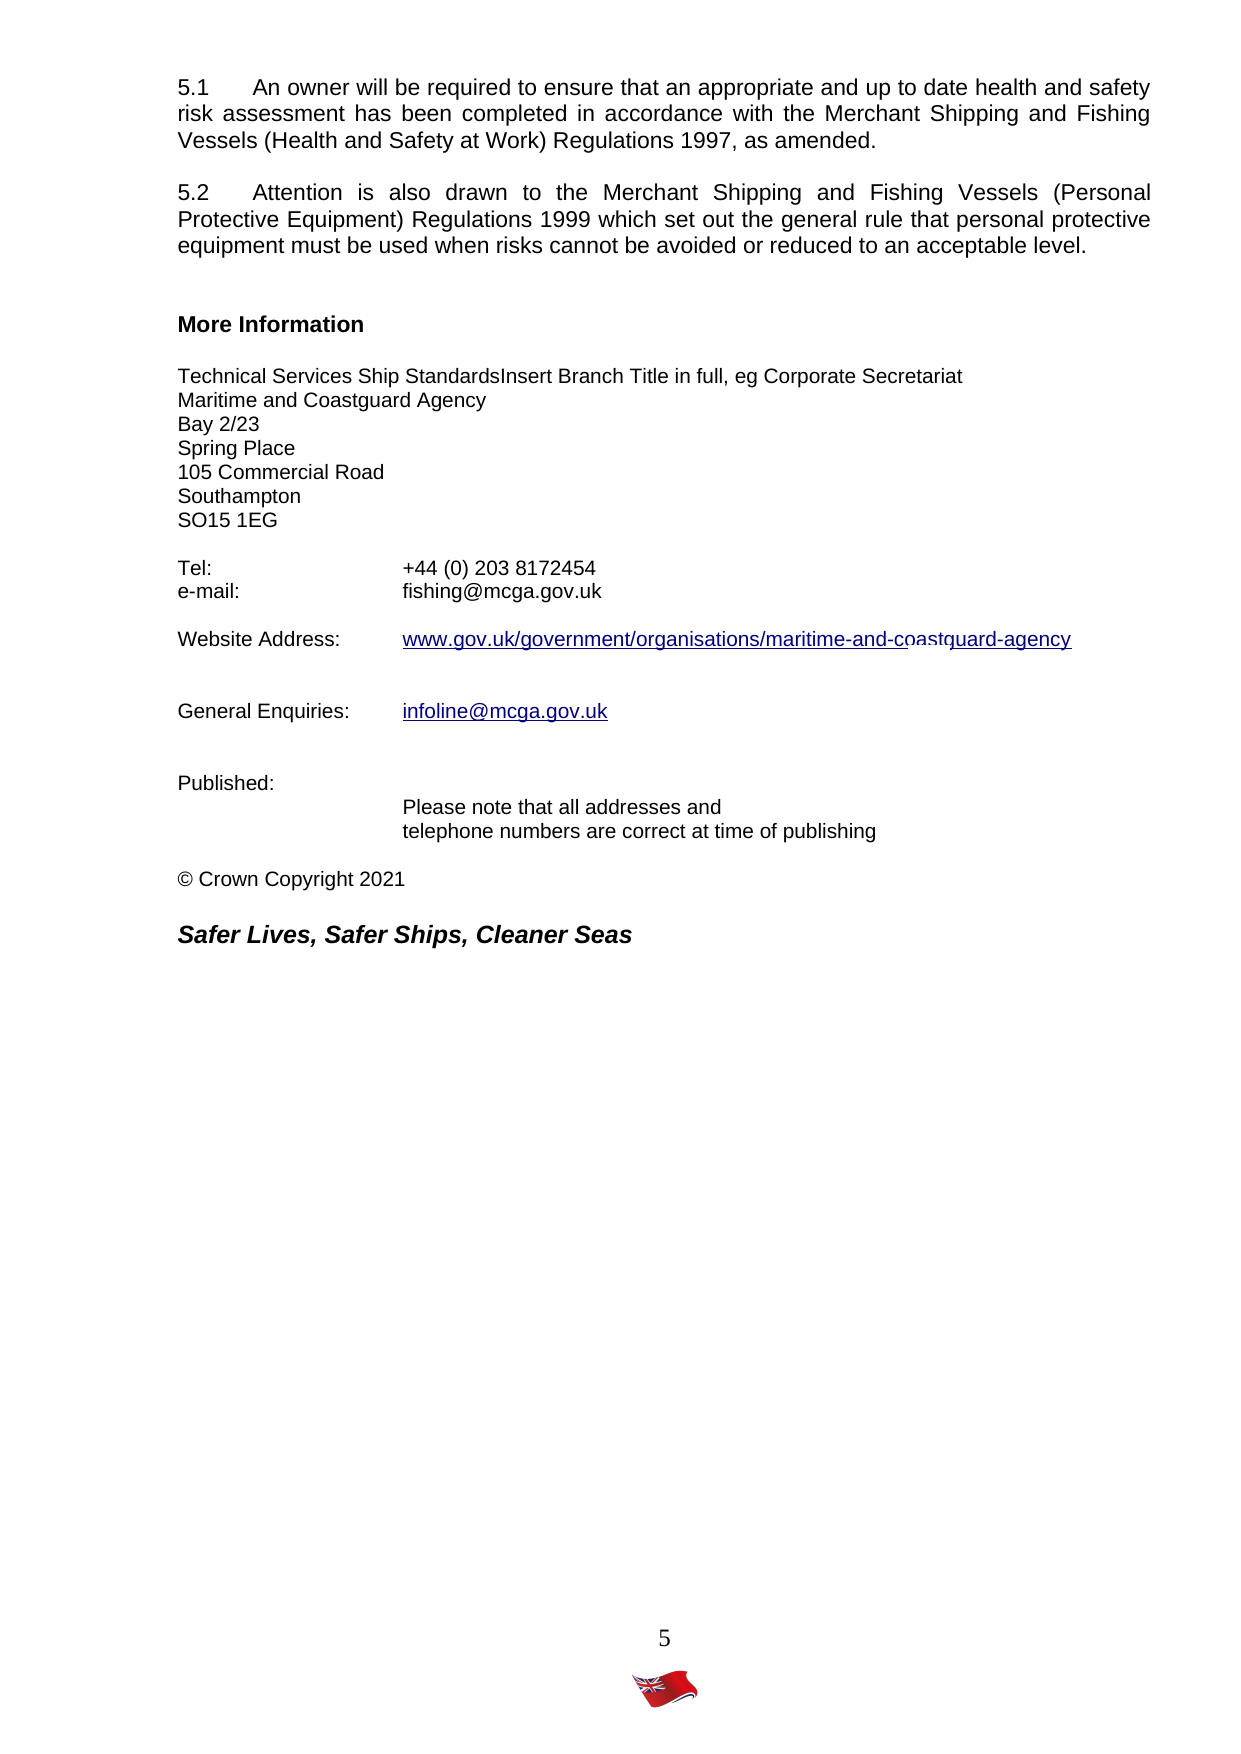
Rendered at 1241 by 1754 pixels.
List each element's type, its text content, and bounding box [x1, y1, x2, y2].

text More Information [177, 311, 1152, 337]
text Bay 2/23 [177, 412, 1152, 436]
text Published: [177, 771, 1152, 795]
text Tel: +44 (0) 203 8172454. [177, 555, 1152, 579]
text Please note that all addresses and [177, 795, 1152, 819]
text © Crown Copyright 2021 [177, 867, 1152, 891]
text Website Address: www.gov.uk/government/organisations/maritime-and-coastguard-agency . [177, 627, 1152, 717]
text e-mail: fishing@mcga.gov.uk. [177, 579, 1152, 603]
text telephone numbers are correct at time of publishing. [177, 819, 1152, 843]
text 5.1 An owner will be required to ensure that an appropriate and up to date health and safety risk assessment has been completed in accordance with the Merchant Shipping and Fishing Vessels (Health and Safety at Work) Regulations 1997, as amended. [177, 74, 1152, 153]
text 5.2 Attention is also drawn to the Merchant Shipping and Fishing Vessels (Personal Protective Equipment) Regulations 1999 which set out the general rule that personal protective equipment must be used when risks cannot be avoided or reduced to an acceptable level. [177, 179, 1152, 258]
text General Enquiries: infoline@mcga.gov.uk [177, 699, 1152, 723]
text Southampton, [177, 483, 1152, 507]
text Spring Place, [177, 436, 1152, 459]
text Technical Services Ship StandardsInsert Branch Title in full, eg Corporate Secretariat [177, 364, 1152, 388]
text 105 Commercial Road, [177, 459, 1152, 483]
text SO15 1EG. [177, 507, 1152, 531]
text Safer Lives, Safer Ships, Cleaner Seas. [177, 919, 1152, 948]
text Maritime and Coastguard Agency, [177, 388, 1152, 412]
